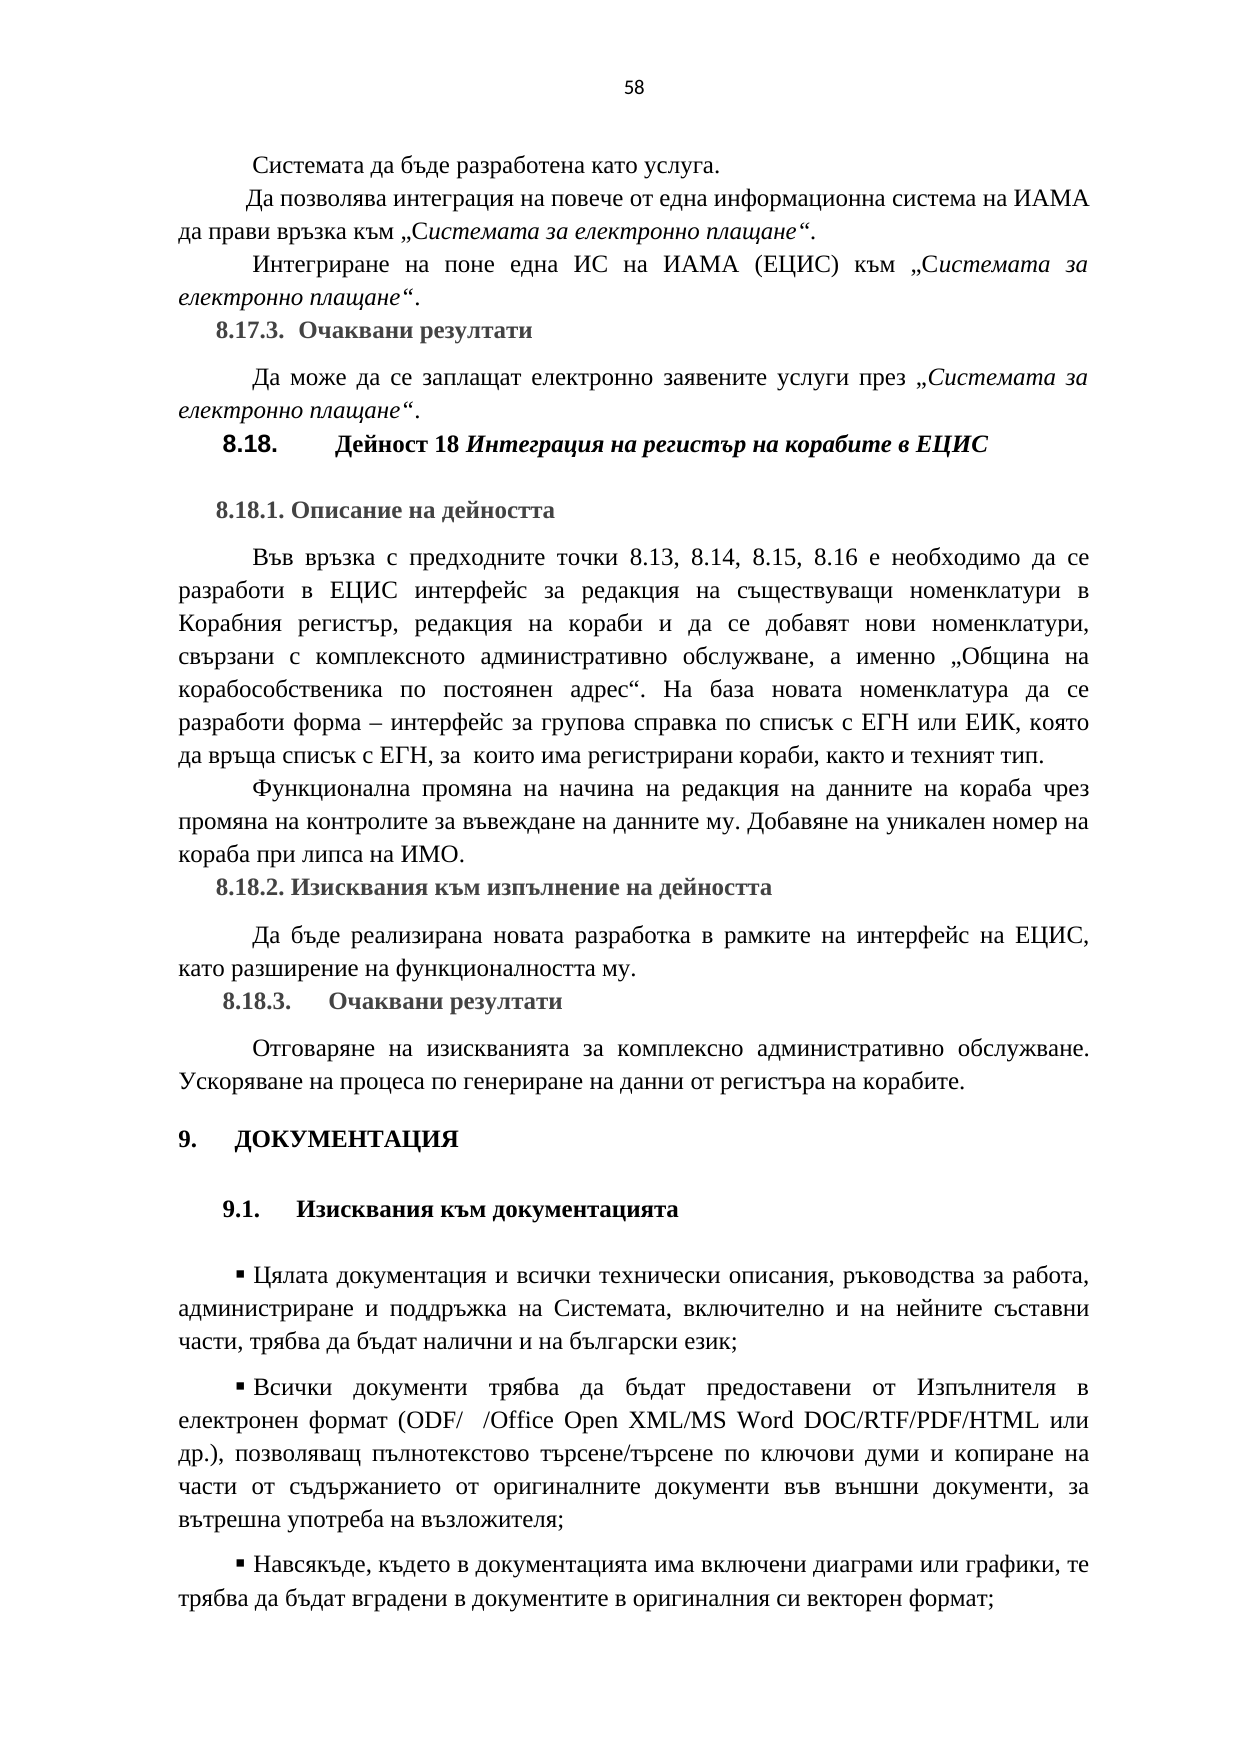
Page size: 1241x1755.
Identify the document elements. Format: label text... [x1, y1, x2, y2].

text Интегриране на поне една ИС на ИАМА (ЕЦИС) към „Системата за електронно плащане“. [178, 249, 1090, 311]
text Да бъде реализирана новата разработка в рамките на интерфейс на ЕЦИС, като разширение на функционалността му. [178, 920, 1090, 981]
list Всички документи трябва да бъдат предоставени от Изпълнителя в електронен формат (ODF/ /Office Open XML/MS Word DOC/RTF/PDF/HTML или др.), позволяващ пълнотекстово търсене/търсене по ключови думи и копиране на части от съдържанието от оригиналните документи във външни документи, за вътрешна употреба на възложителя; [178, 1372, 1090, 1533]
text Да позволява интеграция на повече от една информационна система на ИАМА да прави връзка към „Системата за електронно плащане“. [178, 183, 1090, 245]
text Функционална промяна на начина на редакция на данните на кораба чрез промяна на контролите за въвеждане на данните му. Добавяне на уникален номер на кораба при липса на ИМО. [178, 773, 1090, 868]
subtitle 8.18.2. Изисквания към изпълнение на дейността [216, 872, 1090, 901]
list Цялата документация и всички технически описания, ръководства за работа, администриране и поддръжка на Системата, включително и на нейните съставни части, трябва да бъдат налични и на български език; [178, 1260, 1090, 1355]
text Да може да се заплащат електронно заявените услуги през „Системата за електронно плащане“. [178, 362, 1090, 424]
text Отговаряне на изискванията за комплексно административно обслужване. Ускоряване на процеса по генериране на данни от регистъра на корабите. [178, 1033, 1090, 1095]
subtitle ДОКУМЕНТАЦИЯ [178, 1124, 1090, 1153]
subtitle Очаквани резултати [216, 315, 1090, 344]
subtitle 8.18.1. Описание на дейността [216, 495, 1090, 523]
list Дейност 18 Интеграция на регистър на корабите в ЕЦИС [222, 428, 1090, 457]
subtitle Изисквания към документацията [222, 1194, 1090, 1223]
text Във връзка с предходните точки 8.13, 8.14, 8.15, 8.16 е необходимо да се разработи в ЕЦИС интерфейс за редакция на съществуващи номенклатури в Корабния регистър, редакция на кораби и да се добавят нови номенклатури, свързани с комплексното административно обслужване, а именно „Община на корабособственика по постоянен адрес“. На база новата номенклатура да се разработи форма – интерфейс за групова справка по списък с ЕГН или ЕИК, която да връща списък с ЕГН, за които има регистрирани кораби, както и техният тип. [178, 542, 1090, 769]
list Навсякъде, където в документацията има включени диаграми или графики, те трябва да бъдат вградени в документите в оригиналния си векторен формат; [178, 1549, 1090, 1611]
text Системата да бъде разработена като услуга. [178, 150, 1090, 179]
subtitle Очаквани резултати [178, 986, 1090, 1014]
